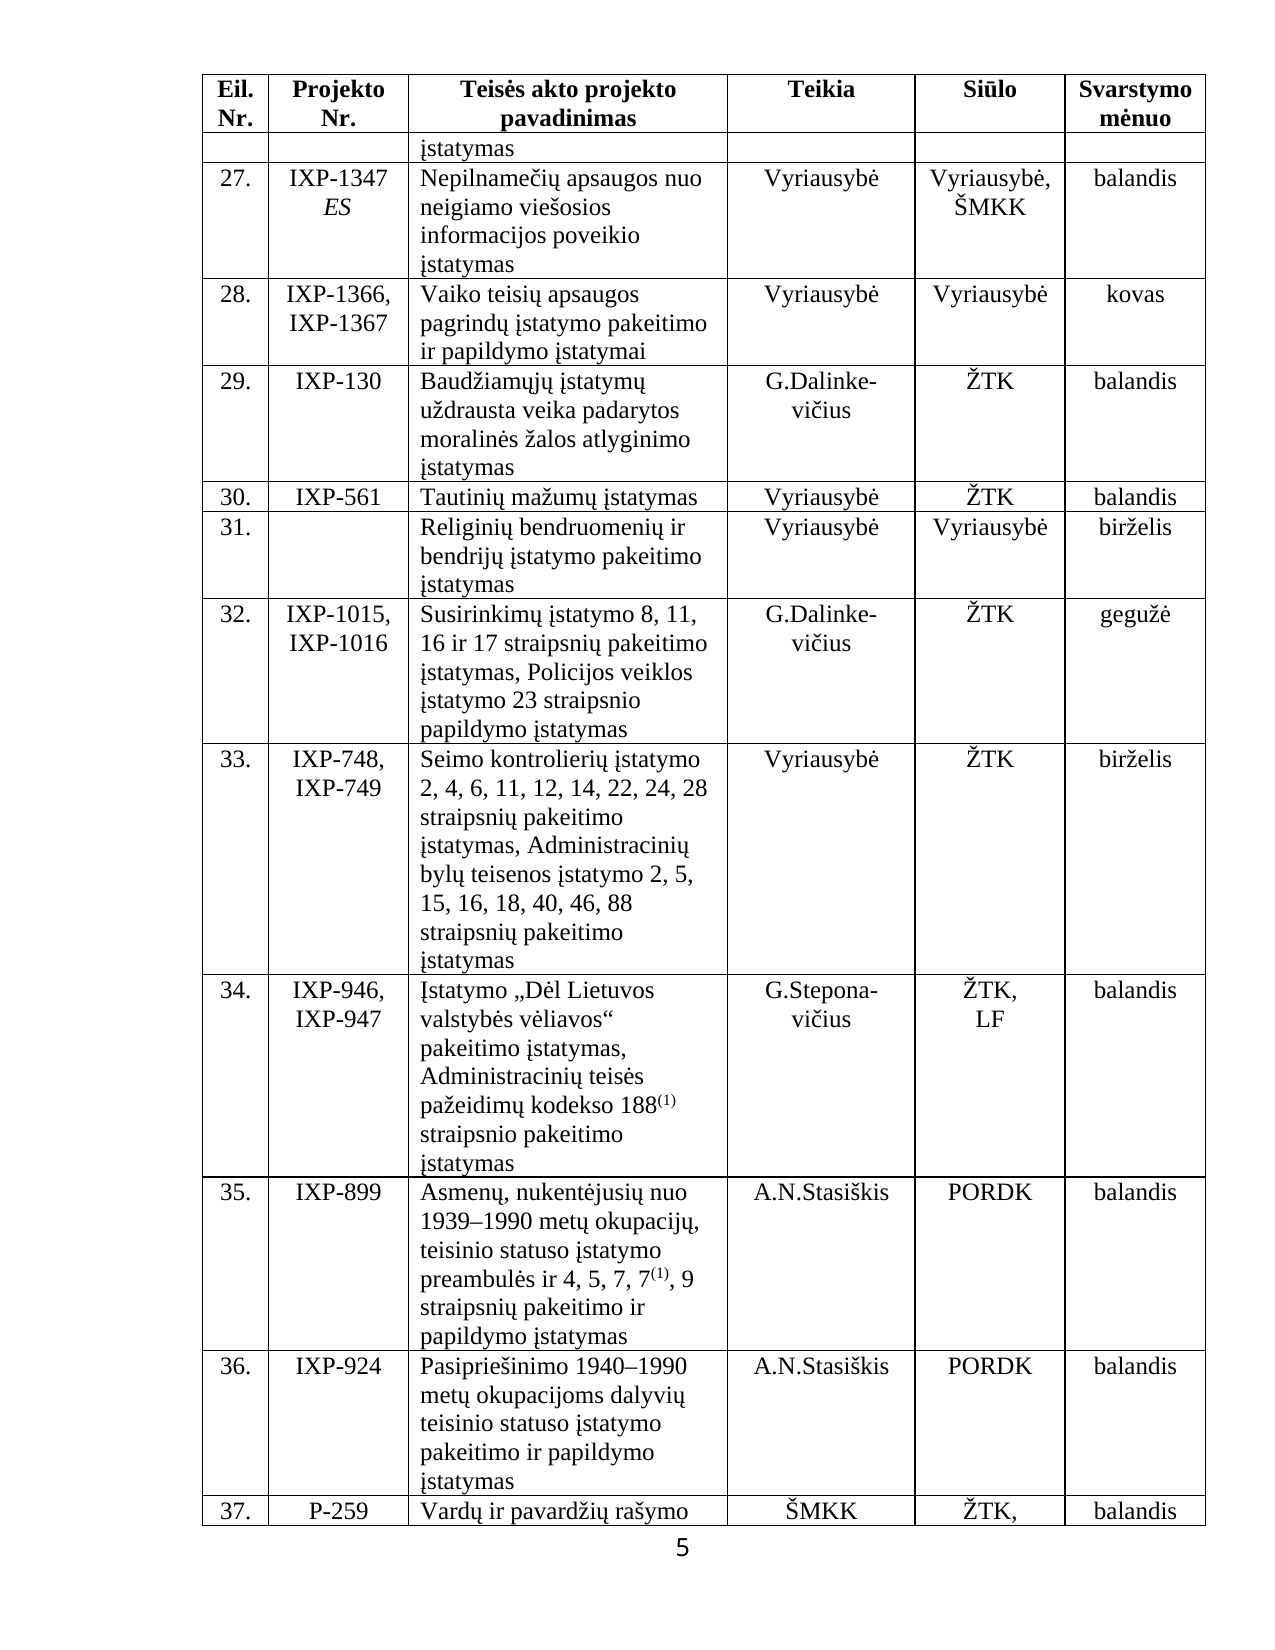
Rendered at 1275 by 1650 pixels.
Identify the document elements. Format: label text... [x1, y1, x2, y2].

table_cell 27. [203, 163, 268, 278]
table_cell Vyriausybė [916, 512, 1064, 598]
table_cell Vyriausybė [728, 163, 914, 278]
table_cell 36. [203, 1351, 268, 1495]
table_cell 29. [203, 366, 268, 481]
table_cell Vaiko teisių apsaugos pagrindų įstatymo pakeitimo ir papildymo įstatymai [409, 279, 727, 365]
table_cell gegužė [1066, 599, 1205, 743]
table_cell Vyriausybė, ŠMKK [916, 163, 1064, 278]
table_cell A.N.Stasiškis [728, 1178, 914, 1350]
table_cell [1066, 133, 1205, 162]
table_cell Vyriausybė [728, 279, 914, 365]
table_cell Vardų ir pavardžių rašymo [409, 1496, 727, 1524]
table_cell ŽTK [916, 482, 1064, 511]
table_cell G.Stepona-vičius [728, 975, 914, 1176]
table_cell G.Dalinke-vičius [728, 366, 914, 481]
table_cell Pasipriešinimo 1940–1990 metų okupacijoms dalyvių teisinio statuso įstatymo pakeitimo ir papildymo įstatymas [409, 1351, 727, 1495]
table_cell ŽTK [916, 366, 1064, 481]
table_cell A.N.Stasiškis [728, 1351, 914, 1495]
table_cell 30. [203, 482, 268, 511]
table_cell 28. [203, 279, 268, 365]
table_cell Nepilnamečių apsaugos nuo neigiamo viešosios informacijos poveikio įstatymas [409, 163, 727, 278]
table_header Teikia [728, 75, 914, 132]
table_cell birželis [1066, 744, 1205, 974]
table_cell Seimo kontrolierių įstatymo 2, 4, 6, 11, 12, 14, 22, 24, 28 straipsnių pakeitimo įstatymas, Administracinių bylų teisenos įstatymo 2, 5, 15, 16, 18, 40, 46, 88 straipsnių pakeitimo įstatymas [409, 744, 727, 974]
table_cell balandis [1066, 1351, 1205, 1495]
table_cell IXP-1015, IXP-1016 [269, 599, 408, 743]
table_cell IXP-130 [269, 366, 408, 481]
table_cell IXP-1366, IXP-1367 [269, 279, 408, 365]
table_header Siūlo [916, 75, 1064, 132]
table_cell balandis [1066, 482, 1205, 511]
table_cell Vyriausybė [728, 744, 914, 974]
table_cell ŽTK, [916, 1496, 1064, 1524]
table_cell IXP-899 [269, 1178, 408, 1350]
table_cell IXP-946, IXP-947 [269, 975, 408, 1176]
table_cell [728, 133, 914, 162]
table_header Svarstymo mėnuo [1066, 75, 1205, 132]
table_cell ŽTK [916, 744, 1064, 974]
table_cell [269, 512, 408, 598]
table_cell Susirinkimų įstatymo 8, 11, 16 ir 17 straipsnių pakeitimo įstatymas, Policijos veiklos įstatymo 23 straipsnio papildymo įstatymas [409, 599, 727, 743]
table_cell Asmenų, nukentėjusių nuo 1939–1990 metų okupacijų, teisinio statuso įstatymo preambulės ir 4, 5, 7, 7(1), 9 straipsnių pakeitimo ir papildymo įstatymas [409, 1178, 727, 1350]
table_cell Įstatymo „Dėl Lietuvos valstybės vėliavos“ pakeitimo įstatymas, Administracinių teisės pažeidimų kodekso 188(1) straipsnio pakeitimo įstatymas [409, 975, 727, 1176]
table_cell balandis [1066, 163, 1205, 278]
table_cell Vyriausybė [728, 482, 914, 511]
table_cell 32. [203, 599, 268, 743]
table_cell balandis [1066, 975, 1205, 1176]
table_header Projekto Nr. [269, 75, 408, 132]
table_cell IXP-561 [269, 482, 408, 511]
table_cell IXP-1347 ES [269, 163, 408, 278]
table_cell Religinių bendruomenių ir bendrijų įstatymo pakeitimo įstatymas [409, 512, 727, 598]
table_cell PORDK [916, 1178, 1064, 1350]
table_cell 33. [203, 744, 268, 974]
table_cell [916, 133, 1064, 162]
table_cell ŠMKK [728, 1496, 914, 1524]
table_cell kovas [1066, 279, 1205, 365]
table_header Teisės akto projekto pavadinimas [409, 75, 727, 132]
table_cell balandis [1066, 1178, 1205, 1350]
table_cell Baudžiamųjų įstatymų uždrausta veika padarytos moralinės žalos atlyginimo įstatymas [409, 366, 727, 481]
table_cell G.Dalinke-vičius [728, 599, 914, 743]
table_cell įstatymas [409, 133, 727, 162]
table_cell 31. [203, 512, 268, 598]
table_cell 34. [203, 975, 268, 1176]
table_cell [203, 133, 268, 162]
table_cell IXP-924 [269, 1351, 408, 1495]
table_cell P-259 [269, 1496, 408, 1524]
table_header Eil. Nr. [203, 75, 268, 132]
table_cell ŽTK [916, 599, 1064, 743]
table_cell ŽTK, LF [916, 975, 1064, 1176]
table_cell birželis [1066, 512, 1205, 598]
table_cell PORDK [916, 1351, 1064, 1495]
table_cell balandis [1066, 366, 1205, 481]
table_cell [269, 133, 408, 162]
table_cell 35. [203, 1178, 268, 1350]
table_cell balandis [1066, 1496, 1205, 1524]
table_cell Vyriausybė [916, 279, 1064, 365]
table_cell 37. [203, 1496, 268, 1524]
table_cell Tautinių mažumų įstatymas [409, 482, 727, 511]
table_cell IXP-748, IXP-749 [269, 744, 408, 974]
table_cell Vyriausybė [728, 512, 914, 598]
